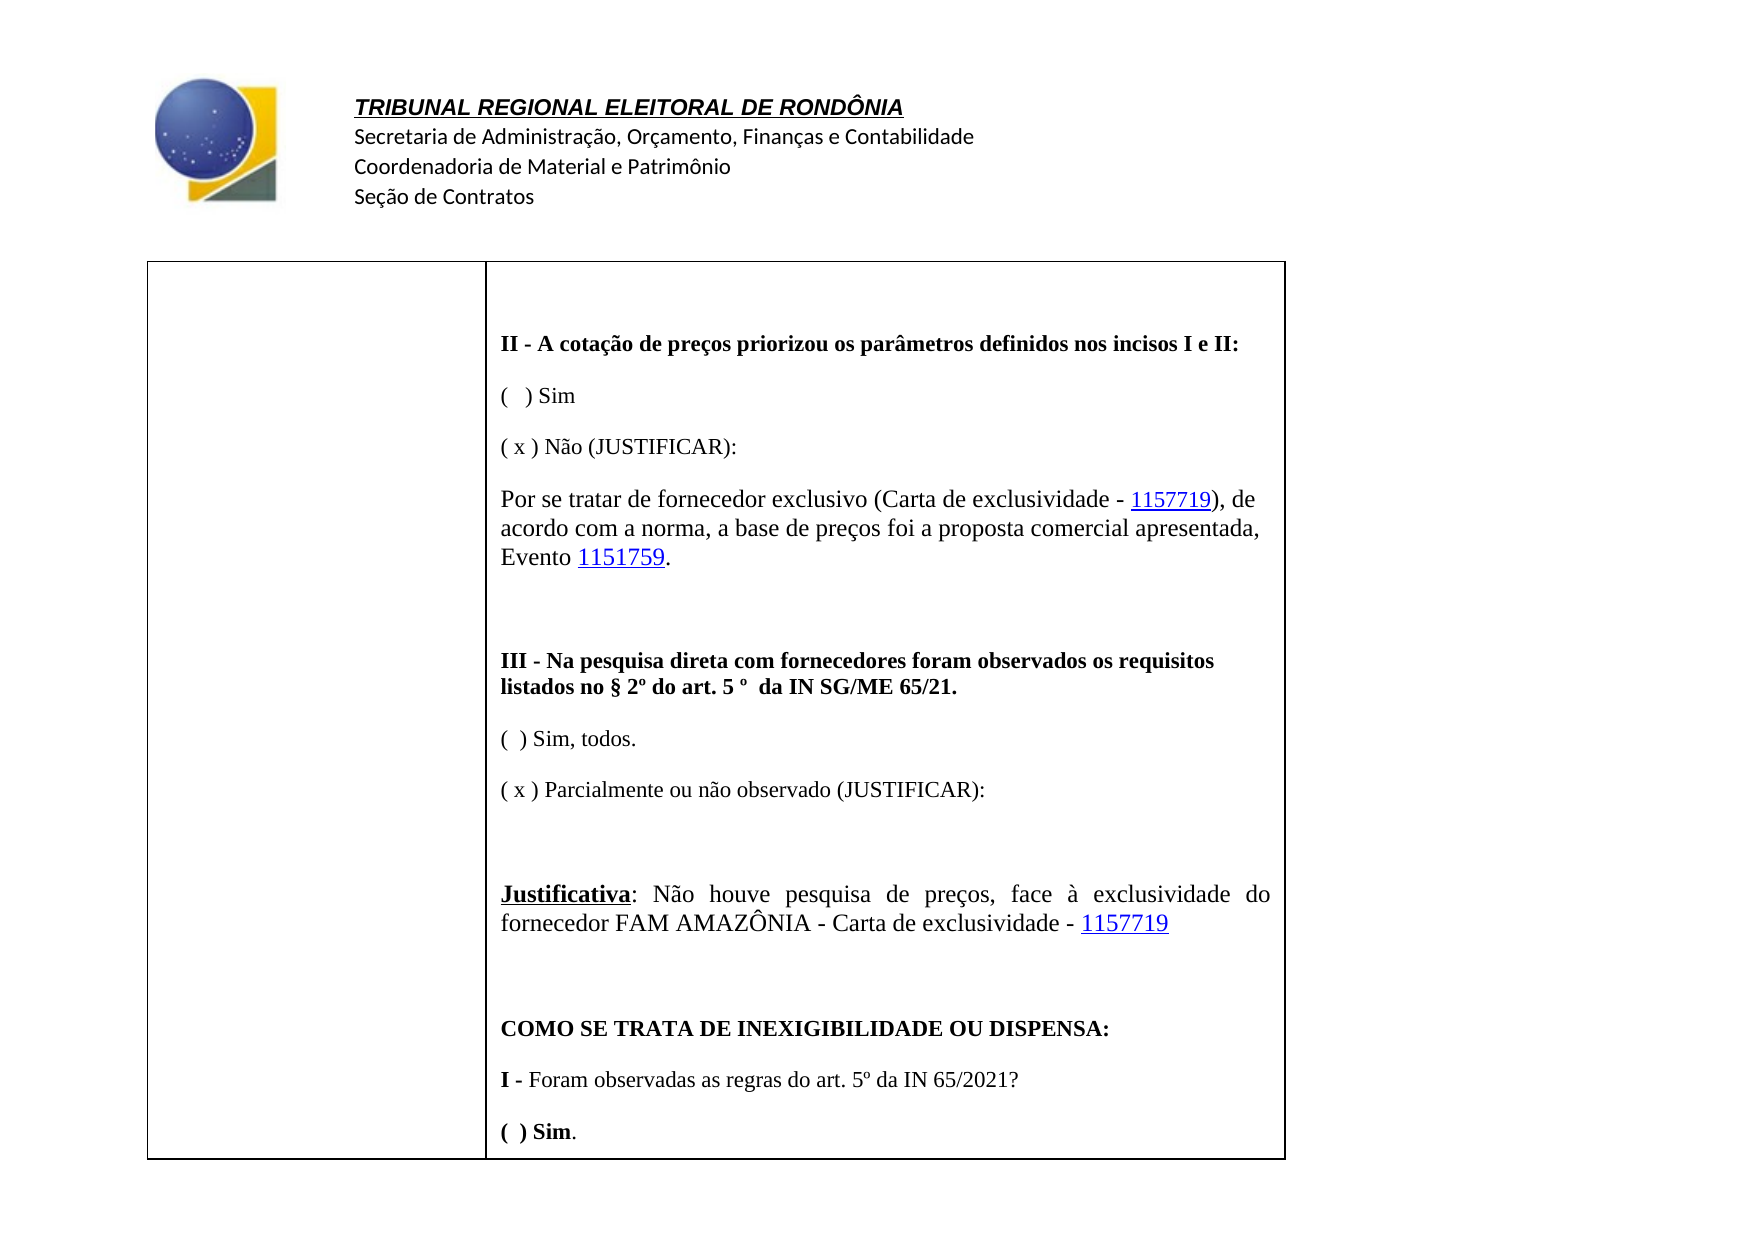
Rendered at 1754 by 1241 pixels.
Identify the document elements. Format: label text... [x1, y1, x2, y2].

table_cell II - A cotação de preços priorizou os parâmetros definidos nos incisos I e II: ( ) Sim ( x ) Não (JUSTIFICAR): Por se tratar de fornecedor exclusivo (Carta de exclusividade - 1157719), de acordo com a norma, a base de preços foi a proposta comercial apresentada, Evento 1151759. III - Na pesquisa direta com fornecedores foram observados os requisitos listados no § 2º do art. 5 º da IN SG/ME 65/21. ( ) Sim, todos. ( x ) Parcialmente ou não observado (JUSTIFICAR): Justificativa: Não houve pesquisa de preços, face à exclusividade do fornecedor FAM AMAZÔNIA - Carta de exclusividade - 1157719 COMO SE TRATA DE INEXIGIBILIDADE OU DISPENSA: I - Foram observadas as regras do art. 5º da IN 65/2021? ( ) Sim. [487, 262, 1284, 1158]
table_cell [148, 262, 485, 1158]
